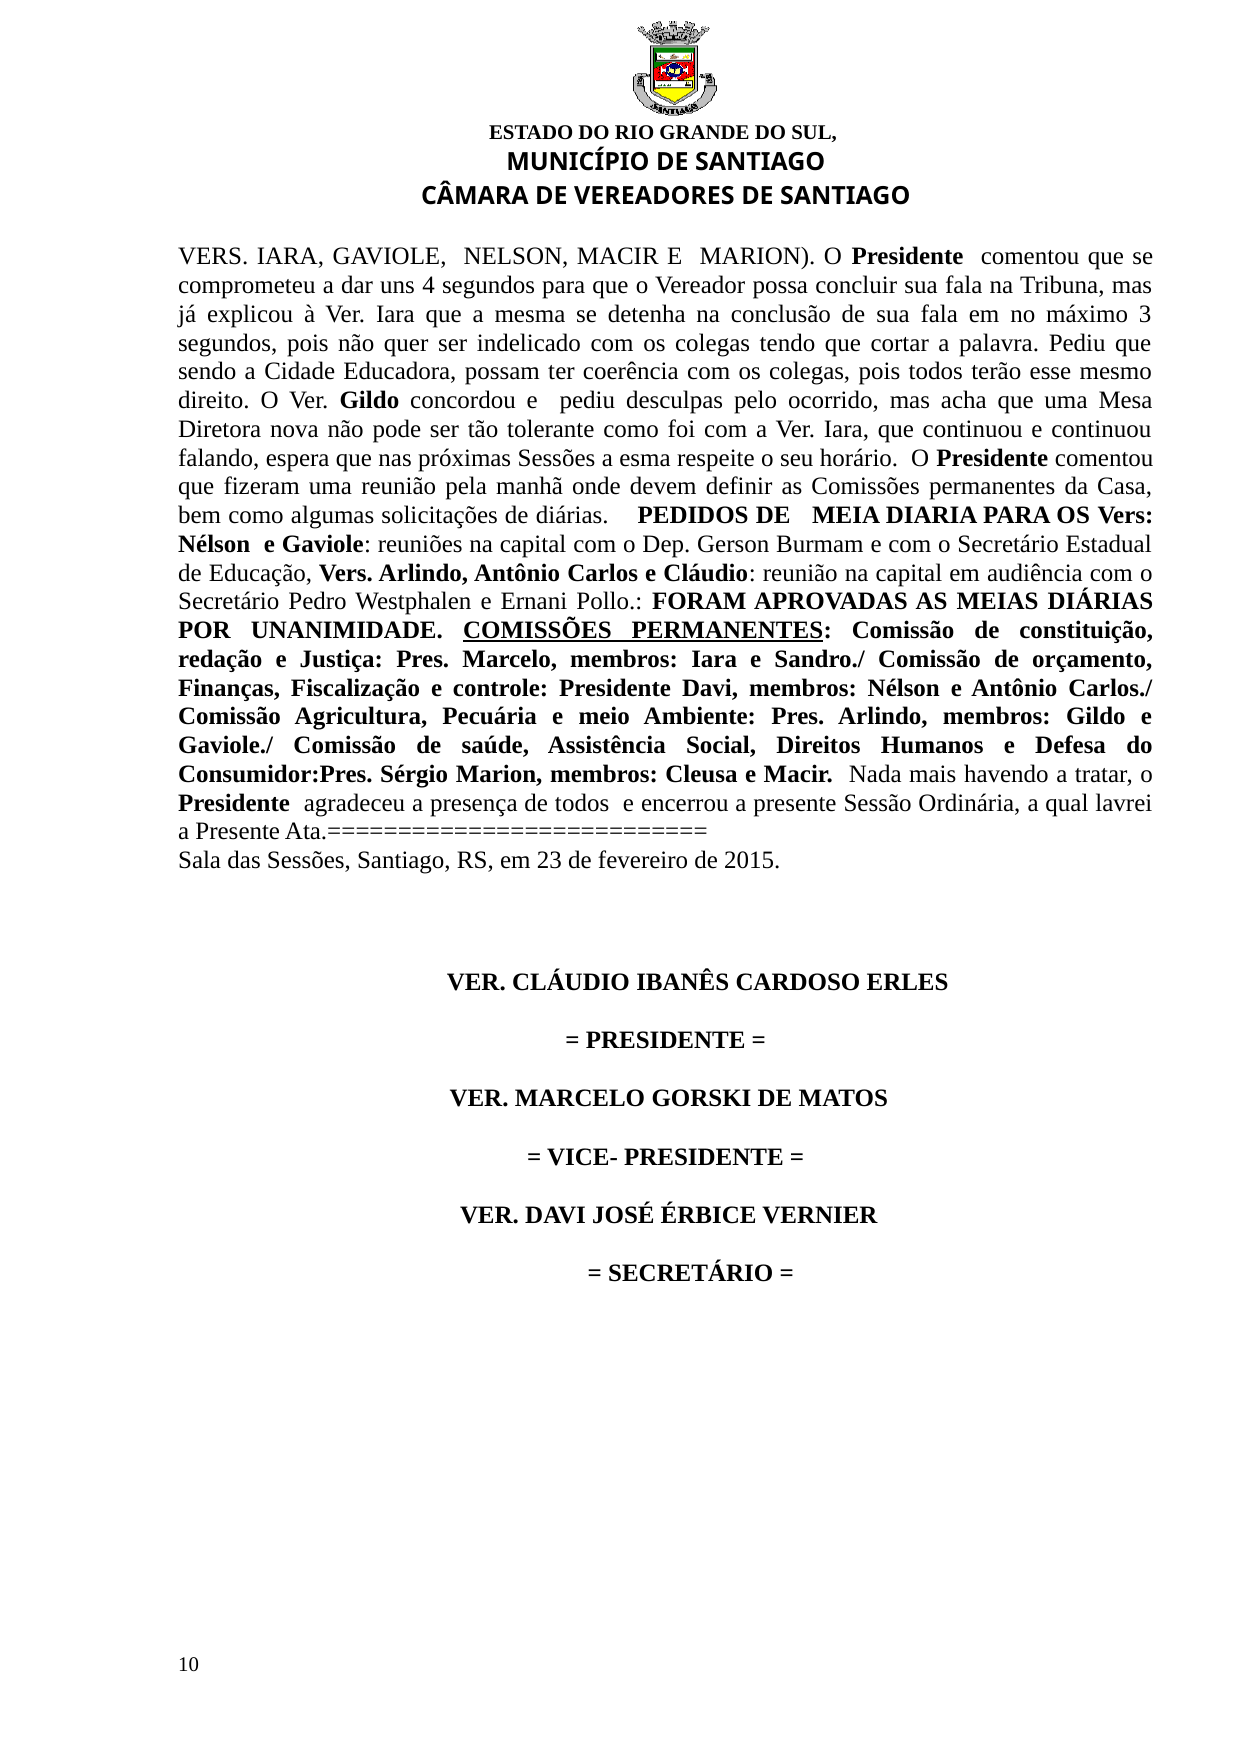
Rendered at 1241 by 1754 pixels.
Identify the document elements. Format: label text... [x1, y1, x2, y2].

text = VICE- PRESIDENTE = [178, 1142, 1153, 1170]
text Sala das Sessões, Santiago, RS, em 23 de fevereiro de 2015. [178, 845, 1153, 874]
text = SECRETÁRIO = [178, 1258, 1153, 1287]
text VERS. IARA, GAVIOLE, NELSON, MACIR E MARION). O Presidente comentou que se comprometeu a dar uns 4 segundos para que o Vereador possa concluir sua fala na Tribuna, mas já explicou à Ver. Iara que a mesma se detenha na conclusão de sua fala em no máximo 3 segundos, pois não quer ser indelicado com os colegas tendo que cortar a palavra. Pediu que sendo a Cidade Educadora, possam ter coerência com os colegas, pois todos terão esse mesmo direito. O Ver. Gildo concordou e pediu desculpas pelo ocorrido, mas acha que uma Mesa Diretora nova não pode ser tão tolerante como foi com a Ver. Iara, que continuou e continuou falando, espera que nas próximas Sessões a esma respeite o seu horário. O Presidente comentou que fizeram uma reunião pela manhã onde devem definir as Comissões permanentes da Casa, bem como algumas solicitações de diárias. PEDIDOS DE MEIA DIARIA PARA OS Vers: Nélson e Gaviole: reuniões na capital com o Dep. Gerson Burmam e com o Secretário Estadual de Educação, Vers. Arlindo, Antônio Carlos e Cláudio: reunião na capital em audiência com o Secretário Pedro Westphalen e Ernani Pollo.: FORAM APROVADAS AS MEIAS DIÁRIAS POR UNANIMIDADE. COMISSÕES PERMANENTES: Comissão de constituição, redação e Justiça: Pres. Marcelo, membros: Iara e Sandro./ Comissão de orçamento, Finanças, Fiscalização e controle: Presidente Davi, membros: Nélson e Antônio Carlos./ Comissão Agricultura, Pecuária e meio Ambiente: Pres. Arlindo, membros: Gildo e Gaviole./ Comissão de saúde, Assistência Social, Direitos Humanos e Defesa do Consumidor:Pres. Sérgio Marion, membros: Cleusa e Macir. Nada mais havendo a tratar, o Presidente agradeceu a presença de todos e encerrou a presente Sessão Ordinária, a qual lavrei a Presente Ata.=========================== [178, 241, 1153, 845]
text = PRESIDENTE = [178, 1025, 1153, 1054]
text VER. DAVI JOSÉ ÉRBICE VERNIER [178, 1200, 1153, 1229]
text VER. MARCELO GORSKI DE MATOS [178, 1083, 1153, 1112]
text VER. CLÁUDIO IBANÊS CARDOSO ERLES [178, 967, 1153, 996]
